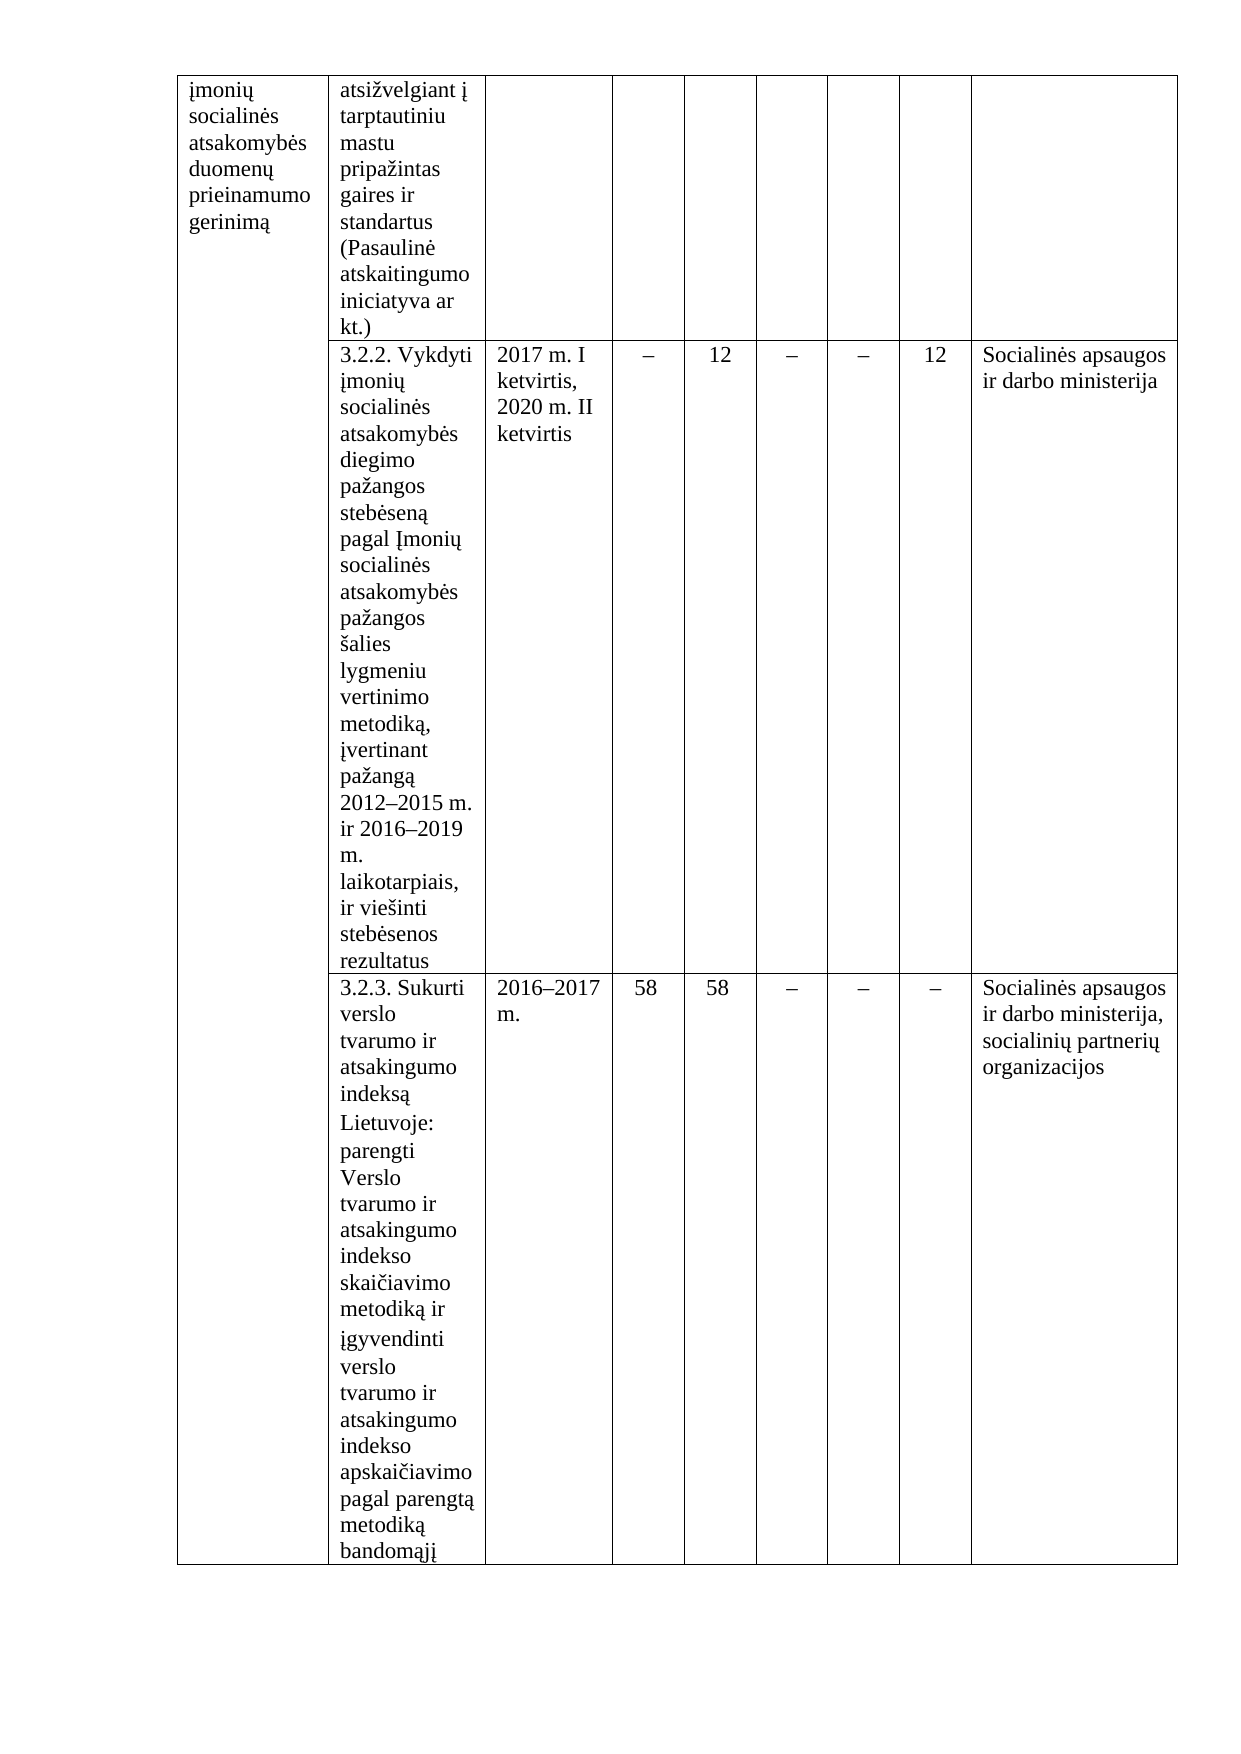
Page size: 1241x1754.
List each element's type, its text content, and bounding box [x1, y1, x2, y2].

table_cell [828, 76, 899, 339]
table_cell – [828, 341, 899, 973]
table_cell 58 [685, 974, 756, 1564]
table_cell – [757, 341, 827, 973]
table_cell [613, 76, 684, 339]
table_cell įmonių socialinės atsakomybės duomenų prieinamumo gerinimą [178, 76, 328, 1564]
table_cell 3.2.3. Sukurti verslo tvarumo ir atsakingumo indeksą Lietuvoje: parengti Verslo tvarumo ir atsakingumo indekso skaičiavimo metodiką ir įgyvendinti verslo tvarumo ir atsakingumo indekso apskaičiavimo pagal parengtą metodiką bandomąjį [329, 974, 485, 1564]
table_cell – [613, 341, 684, 973]
table_cell [757, 76, 827, 339]
table_cell 3.2.2. Vykdyti įmonių socialinės atsakomybės diegimo pažangos stebėseną pagal Įmonių socialinės atsakomybės pažangos šalies lygmeniu vertinimo metodiką, įvertinant pažangą 2012–2015 m. ir 2016–2019 m. laikotarpiais, ir viešinti stebėsenos rezultatus [329, 341, 485, 973]
table_cell atsižvelgiant į tarptautiniu mastu pripažintas gaires ir standartus (Pasaulinė atskaitingumo iniciatyva ar kt.) [329, 76, 485, 339]
table_cell Socialinės apsaugos ir darbo ministerija, socialinių partnerių organizacijos [972, 974, 1177, 1564]
table_cell Socialinės apsaugos ir darbo ministerija [972, 341, 1177, 973]
table_cell 58 [613, 974, 684, 1564]
table_cell – [828, 974, 899, 1564]
table_cell 12 [685, 341, 756, 973]
table_cell [900, 76, 971, 339]
table_cell – [757, 974, 827, 1564]
table_cell [972, 76, 1177, 339]
table_cell 2016–2017 m. [486, 974, 612, 1564]
table_cell [685, 76, 756, 339]
table_cell – [900, 974, 971, 1564]
table_cell [486, 76, 612, 339]
table_cell 12 [900, 341, 971, 973]
table_cell 2017 m. I ketvirtis, 2020 m. II ketvirtis [486, 341, 612, 973]
